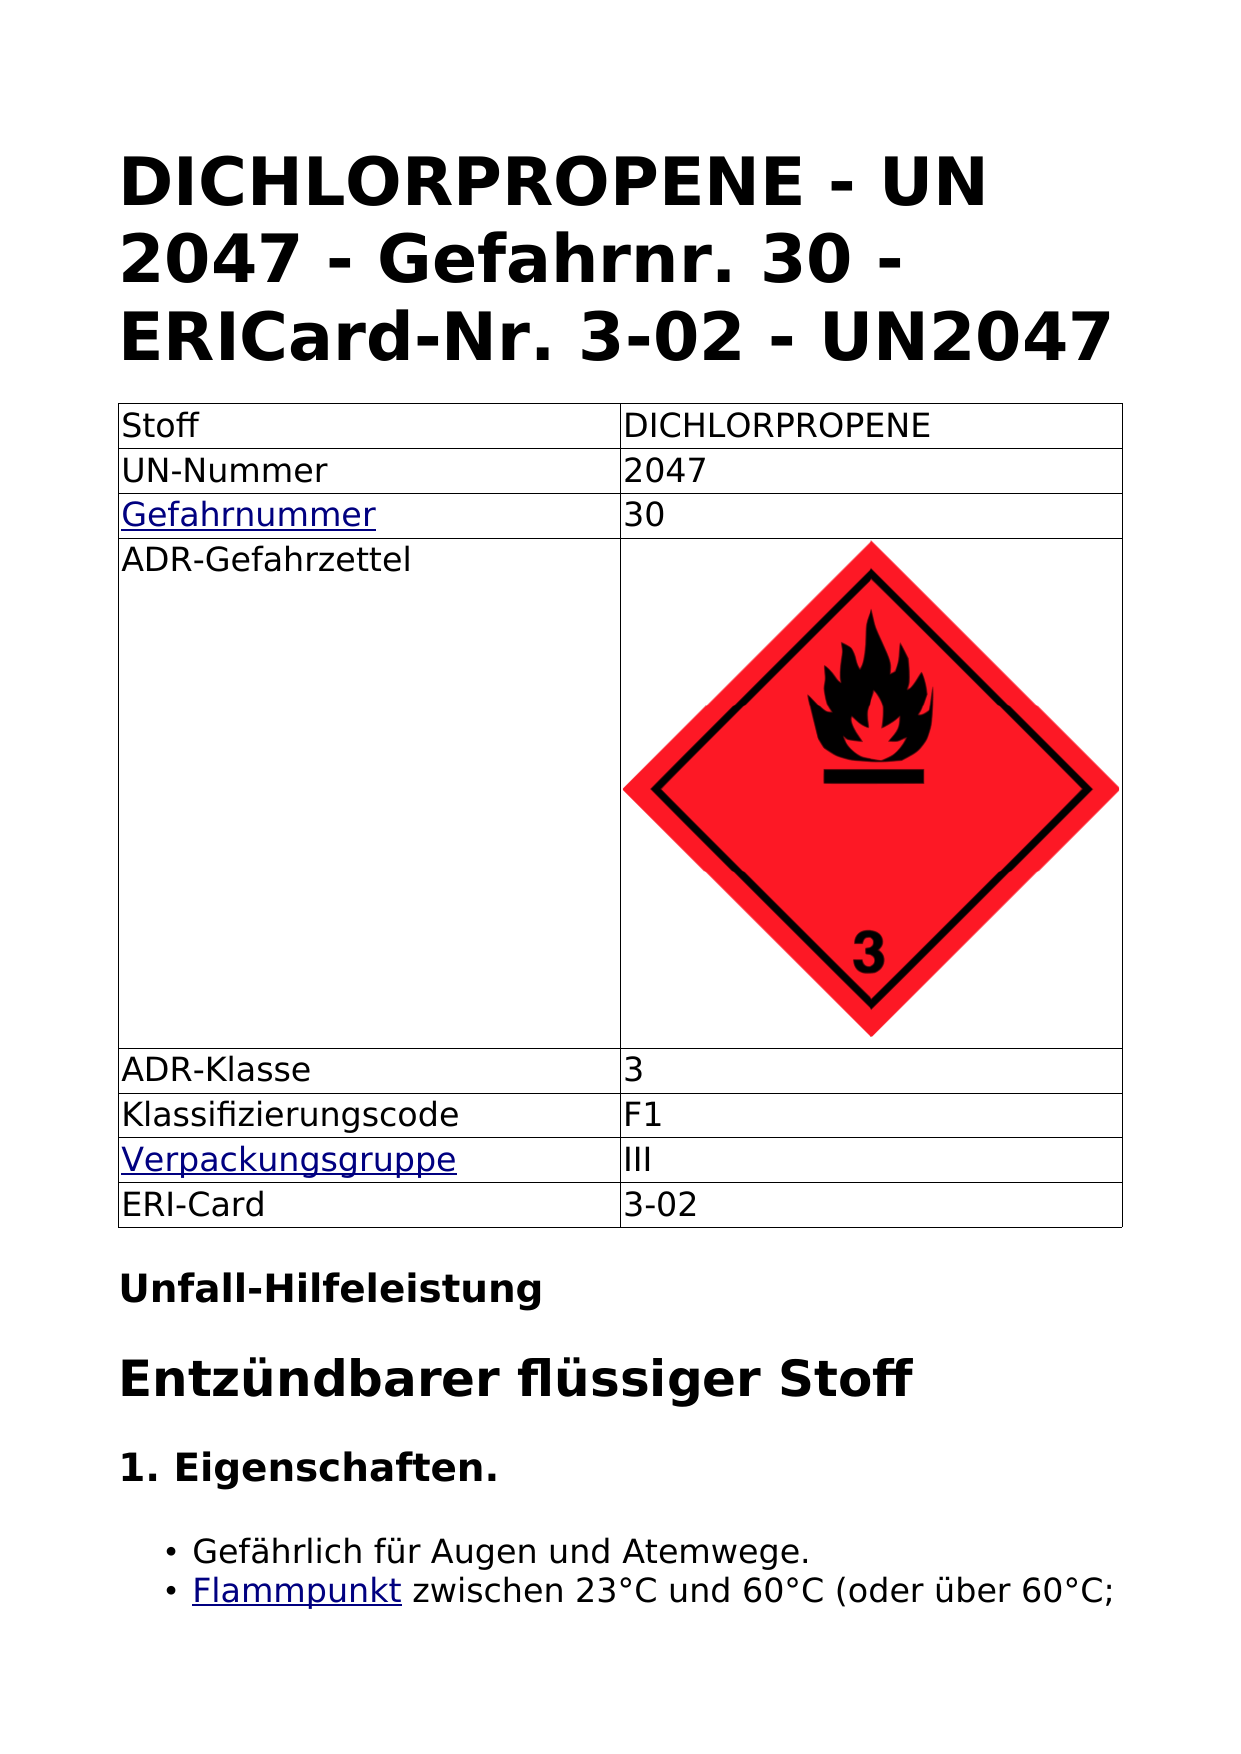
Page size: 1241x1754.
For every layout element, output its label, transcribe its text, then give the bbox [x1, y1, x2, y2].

table_cell UN-Nummer [119, 449, 620, 493]
subtitle 1. Eigenschaften. [118, 1445, 1122, 1490]
table_cell 3-02 [621, 1183, 1122, 1227]
table_cell Gefahrnummer [119, 494, 620, 538]
table_header Stoff [119, 404, 620, 448]
table_header DICHLORPROPENE [621, 404, 1122, 448]
table_cell ADR-Gefahrzettel [119, 539, 620, 1048]
subtitle DICHLORPROPENE - UN 2047 - Gefahrnr. 30 - ERICard-Nr. 3-02 - UN2047 [118, 143, 1122, 376]
table_cell 30 [621, 494, 1122, 538]
table_cell F1 [621, 1094, 1122, 1137]
table_cell 2047 [621, 449, 1122, 493]
table_cell [621, 539, 1122, 1048]
table_cell ERI-Card [119, 1183, 620, 1227]
list Flammpunkt zwischen 23°C und 60°C (oder über 60°C; [177, 1571, 1122, 1610]
table_cell III [621, 1138, 1122, 1182]
table_cell Klassifizierungscode [119, 1094, 620, 1137]
table_cell 3 [621, 1049, 1122, 1092]
list Gefährlich für Augen und Atemwege. [177, 1532, 1122, 1571]
table_cell ADR-Klasse [119, 1049, 620, 1092]
picture [622, 540, 1120, 1037]
table_cell Verpackungsgruppe [119, 1138, 620, 1182]
subtitle Entzündbarer flüssiger Stoff [118, 1349, 1122, 1408]
subtitle Unfall-Hilfeleistung [118, 1267, 1122, 1312]
